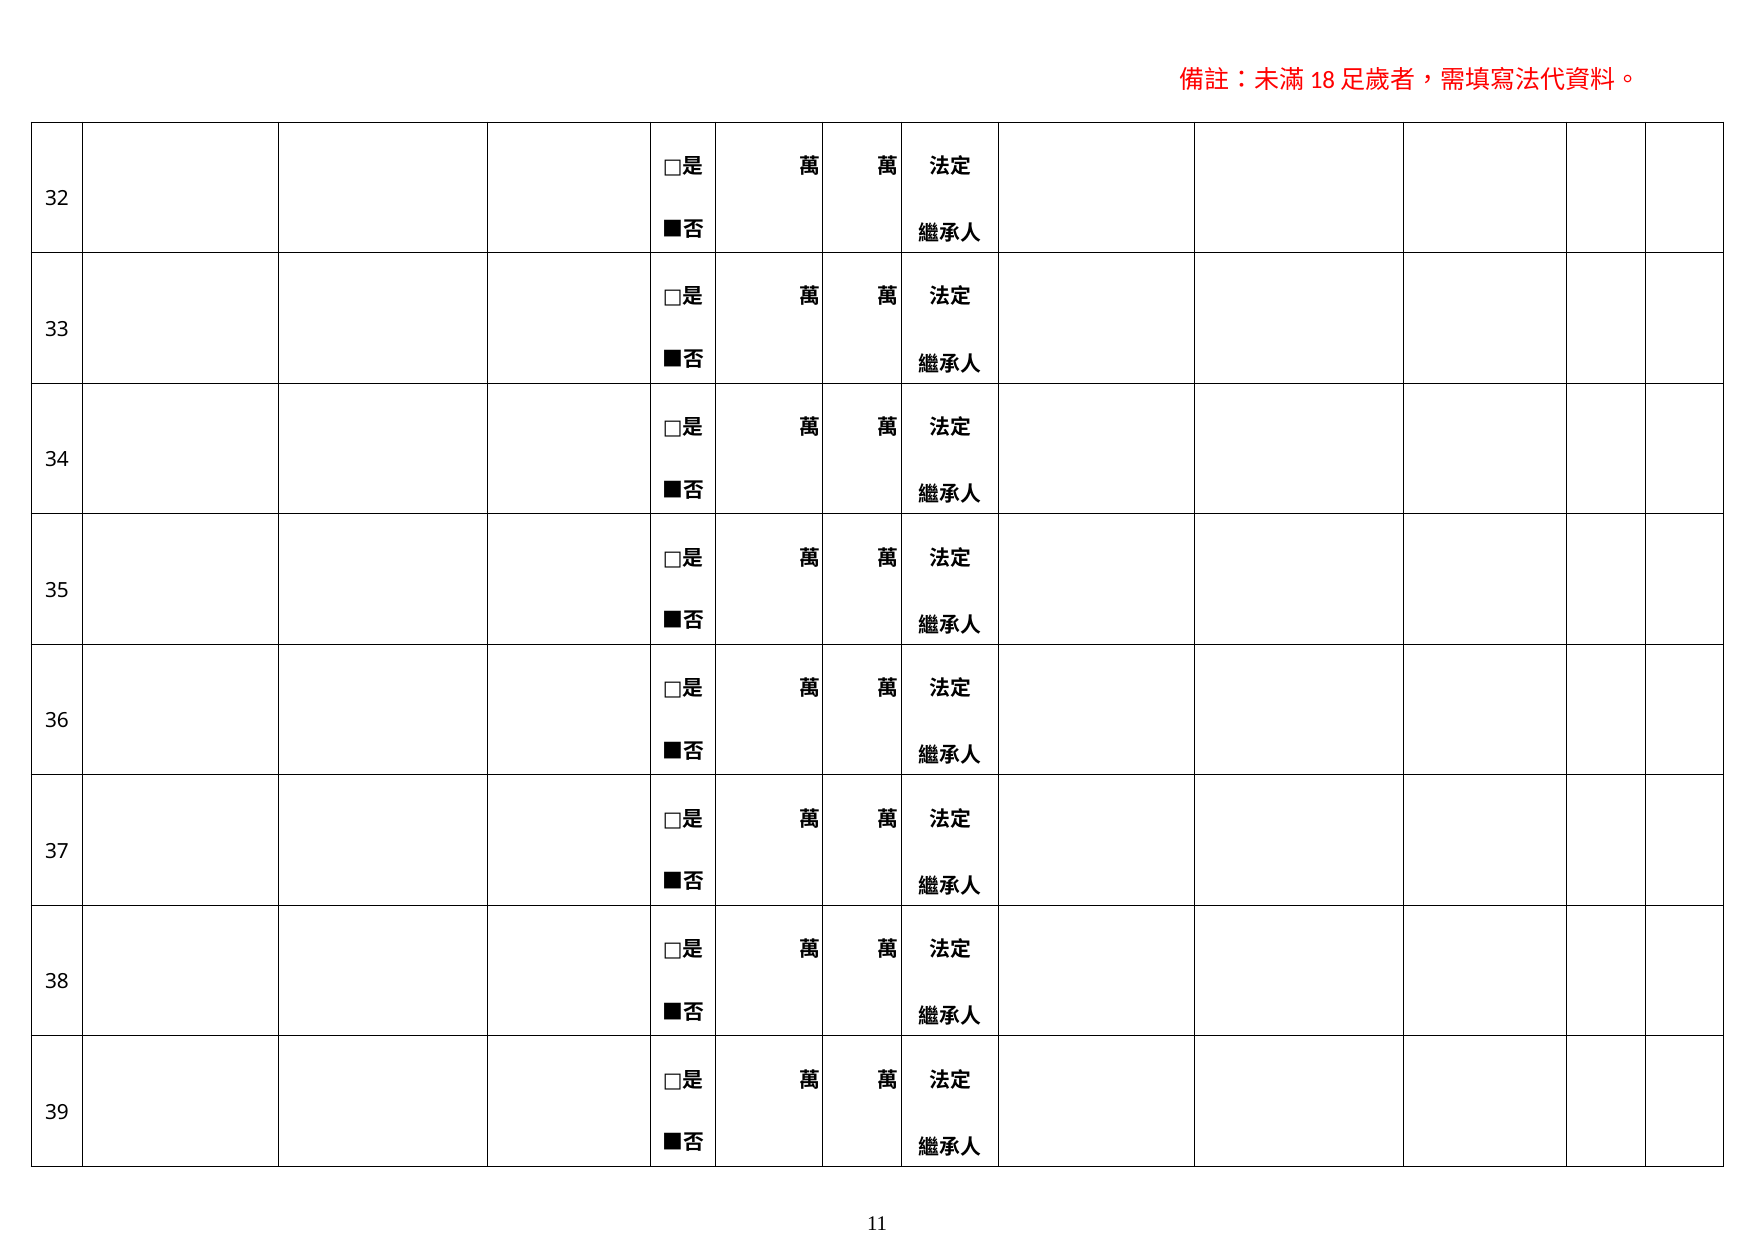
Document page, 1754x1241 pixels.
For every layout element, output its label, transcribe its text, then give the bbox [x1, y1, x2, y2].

table_cell [999, 1036, 1194, 1166]
table_cell [279, 906, 487, 1035]
table_cell 38 [32, 906, 82, 1035]
table_cell [1646, 906, 1723, 1035]
table_cell □是 ■否 [651, 123, 715, 252]
table_cell 35 [32, 514, 82, 644]
table_cell [1646, 645, 1723, 774]
table_cell [1404, 906, 1566, 1035]
table_cell [1195, 384, 1403, 513]
table_cell 法定 繼承人 [902, 1036, 998, 1166]
table_cell [999, 645, 1194, 774]
table_cell 萬 [716, 514, 822, 644]
table_cell [488, 253, 650, 383]
table_cell [83, 1036, 278, 1166]
table_cell [999, 514, 1194, 644]
table_cell [83, 514, 278, 644]
table_cell 萬 [716, 906, 822, 1035]
table_cell [83, 123, 278, 252]
table_cell [999, 775, 1194, 905]
table_cell [1404, 384, 1566, 513]
table_cell 法定 繼承人 [902, 253, 998, 383]
table_cell [1404, 1036, 1566, 1166]
table_cell [1404, 123, 1566, 252]
table_cell 萬 [823, 384, 901, 513]
table_cell [83, 775, 278, 905]
table_cell [488, 775, 650, 905]
table_cell [1646, 514, 1723, 644]
table_cell [1195, 253, 1403, 383]
table_cell [1567, 514, 1645, 644]
table_cell [1404, 775, 1566, 905]
table_cell [999, 253, 1194, 383]
table_cell [279, 645, 487, 774]
table_cell [488, 123, 650, 252]
table_cell 法定 繼承人 [902, 514, 998, 644]
table_cell [488, 514, 650, 644]
table_cell [1567, 123, 1645, 252]
table_cell □是 ■否 [651, 384, 715, 513]
table_cell [83, 906, 278, 1035]
table_cell 法定 繼承人 [902, 123, 998, 252]
table_cell [1567, 775, 1645, 905]
table_cell [488, 906, 650, 1035]
table_cell 法定 繼承人 [902, 645, 998, 774]
table_cell [999, 906, 1194, 1035]
table_cell [1195, 123, 1403, 252]
table_cell [279, 1036, 487, 1166]
table_cell 萬 [716, 775, 822, 905]
table_cell [1567, 1036, 1645, 1166]
table_cell 39 [32, 1036, 82, 1166]
table_cell [1567, 253, 1645, 383]
table_cell [999, 384, 1194, 513]
table_cell 34 [32, 384, 82, 513]
table_cell 萬 [823, 775, 901, 905]
table_cell [999, 123, 1194, 252]
table_cell [1646, 123, 1723, 252]
table_cell 萬 [823, 514, 901, 644]
table_cell 萬 [716, 384, 822, 513]
table_cell [488, 645, 650, 774]
table_cell [1646, 775, 1723, 905]
table_cell [1646, 1036, 1723, 1166]
table_cell [488, 384, 650, 513]
table_cell [1195, 775, 1403, 905]
table_cell □是 ■否 [651, 1036, 715, 1166]
table_cell □是 ■否 [651, 253, 715, 383]
table_cell 萬 [716, 253, 822, 383]
table_cell 32 [32, 123, 82, 252]
table_cell □是 ■否 [651, 775, 715, 905]
table_cell 萬 [823, 1036, 901, 1166]
table_cell [83, 645, 278, 774]
table_cell [279, 514, 487, 644]
table_cell [279, 123, 487, 252]
table_cell 33 [32, 253, 82, 383]
table_cell 法定 繼承人 [902, 906, 998, 1035]
table_cell [1567, 645, 1645, 774]
table_cell [1567, 906, 1645, 1035]
table_cell [279, 384, 487, 513]
table_cell [279, 253, 487, 383]
table_cell 法定 繼承人 [902, 384, 998, 513]
table_cell [83, 253, 278, 383]
table_cell [1646, 253, 1723, 383]
table_cell 萬 [823, 253, 901, 383]
table_cell 萬 [716, 645, 822, 774]
table_cell [1404, 645, 1566, 774]
table_cell 萬 [823, 123, 901, 252]
table_cell [279, 775, 487, 905]
table_cell 36 [32, 645, 82, 774]
table_cell 37 [32, 775, 82, 905]
table_cell [1404, 514, 1566, 644]
table_cell 萬 [716, 1036, 822, 1166]
table_cell □是 ■否 [651, 514, 715, 644]
table_cell [1567, 384, 1645, 513]
table_cell [1404, 253, 1566, 383]
table_cell □是 ■否 [651, 906, 715, 1035]
table_cell [1195, 906, 1403, 1035]
table_cell [83, 384, 278, 513]
table_cell [1195, 1036, 1403, 1166]
table_cell 萬 [823, 906, 901, 1035]
table_cell [1195, 514, 1403, 644]
table_cell [1646, 384, 1723, 513]
table_cell 萬 [716, 123, 822, 252]
table_cell 萬 [823, 645, 901, 774]
table_cell [1195, 645, 1403, 774]
table_cell □是 ■否 [651, 645, 715, 774]
table_cell 法定 繼承人 [902, 775, 998, 905]
table_cell [488, 1036, 650, 1166]
